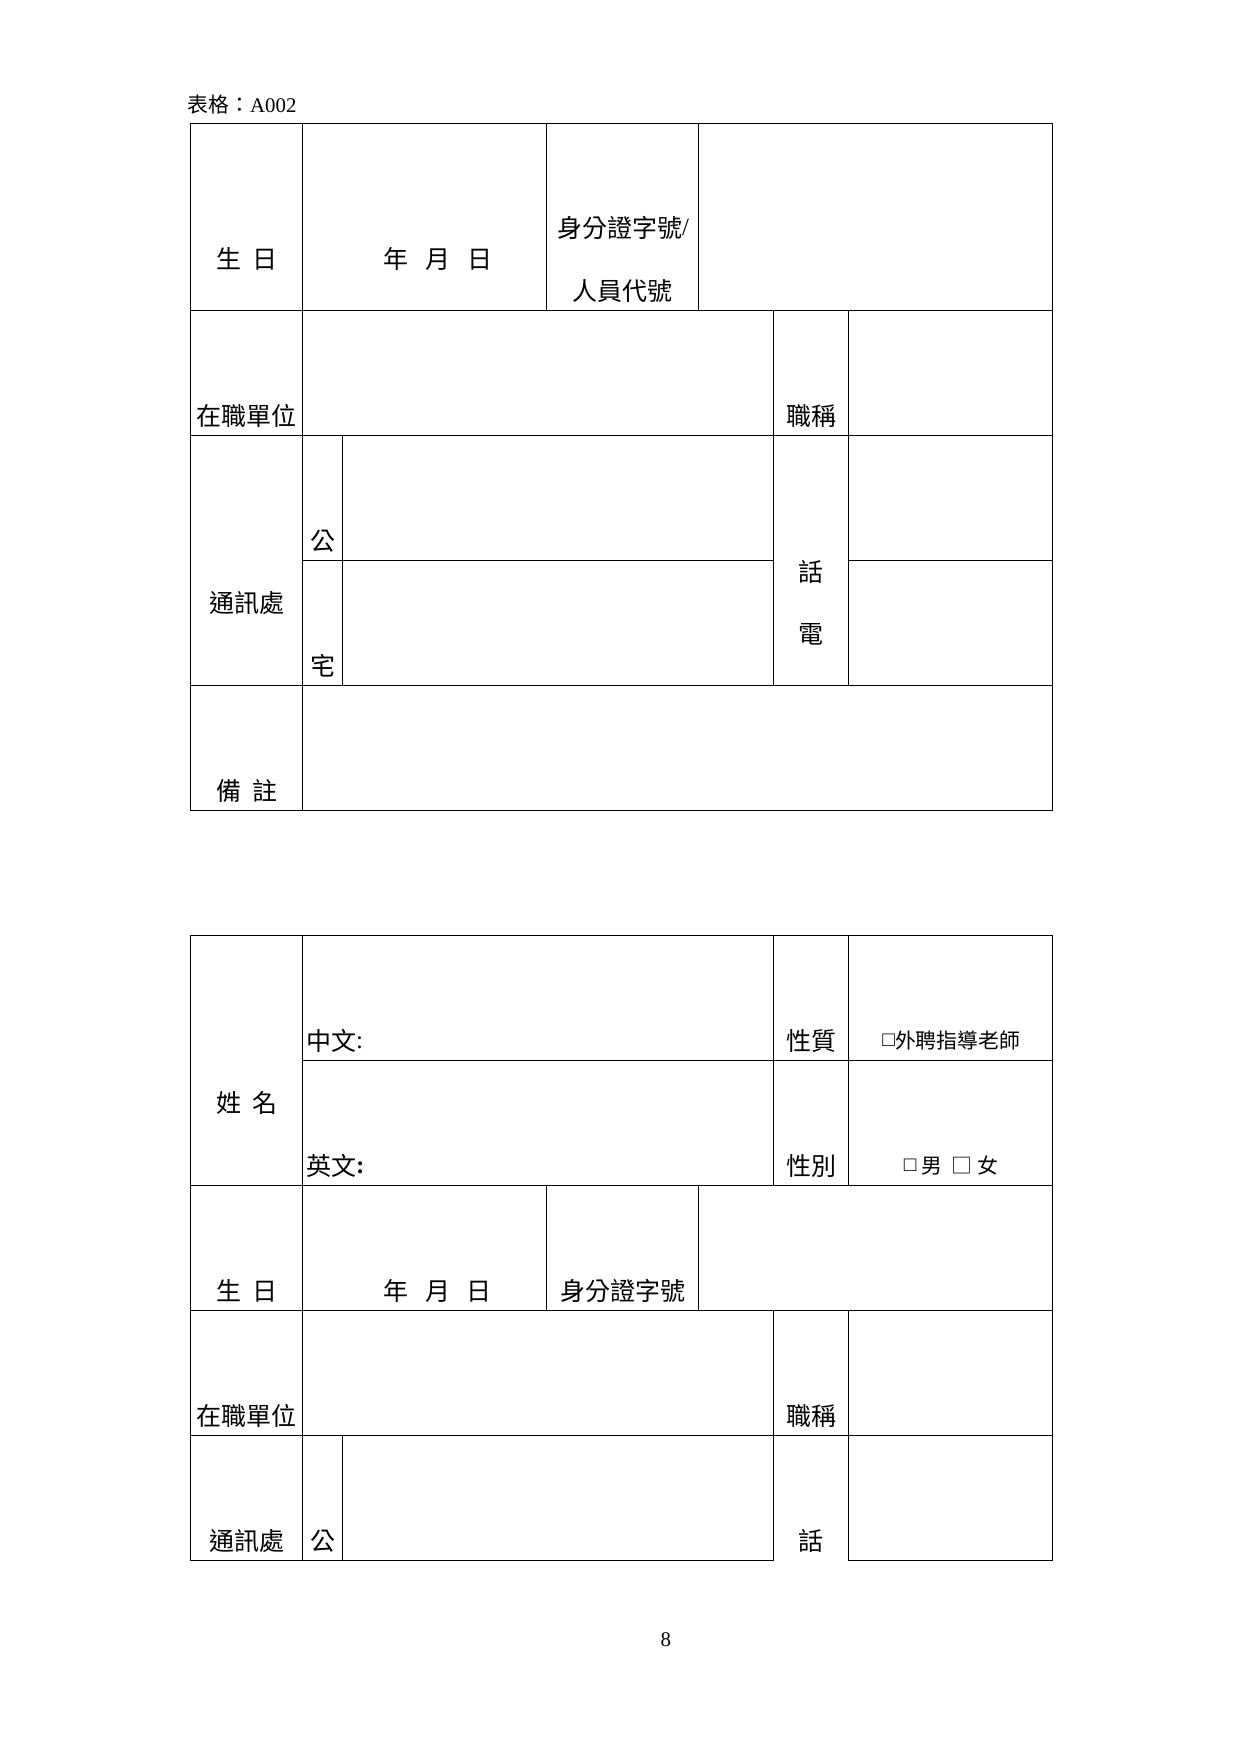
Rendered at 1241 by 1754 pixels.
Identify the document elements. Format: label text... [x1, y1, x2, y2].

table_header 性質 [774, 936, 848, 1060]
table_cell 通訊處 [191, 1436, 302, 1560]
table_cell 通訊處 [191, 436, 302, 685]
table_cell [343, 436, 773, 560]
table_cell 性別 [774, 1061, 848, 1185]
table_cell [849, 311, 1052, 435]
table_cell 在職單位 [191, 1311, 302, 1435]
table_cell 公 [303, 1436, 342, 1560]
table_cell 職稱 [774, 311, 848, 435]
table_cell [849, 561, 1052, 685]
table_cell 年 月 日 [303, 124, 546, 310]
table_cell [849, 436, 1052, 560]
table_cell [343, 1436, 773, 1560]
table_header □外聘指導老師 [849, 936, 1052, 1060]
table_header 中文: [303, 936, 773, 1060]
table_cell 身分證字號 [547, 1186, 698, 1310]
table_cell [303, 1311, 773, 1435]
table_cell [849, 1436, 1052, 1560]
table_cell □ 男 □ 女 [849, 1061, 1052, 1185]
table_cell 在職單位 [191, 311, 302, 435]
table_cell [699, 124, 1052, 310]
table_cell 宅 [303, 561, 342, 685]
table_cell [303, 686, 1052, 810]
table_cell 話電 [774, 436, 848, 685]
table_cell 生 日 [191, 1186, 302, 1310]
table_cell 生 日 [191, 124, 302, 310]
table_cell [343, 561, 773, 685]
table_cell 話 [774, 1436, 848, 1560]
table_cell [849, 1311, 1052, 1435]
table_cell [699, 1186, 1052, 1310]
table_cell 年 月 日 [303, 1186, 546, 1310]
table_cell 身分證字號/人員代號 [547, 124, 698, 310]
table_header 姓 名 [191, 936, 302, 1185]
table_cell 職稱 [774, 1311, 848, 1435]
table_cell 備 註 [191, 686, 302, 810]
table_cell 公 [303, 436, 342, 560]
table_cell [303, 311, 773, 435]
table_cell 英文: [303, 1061, 773, 1185]
